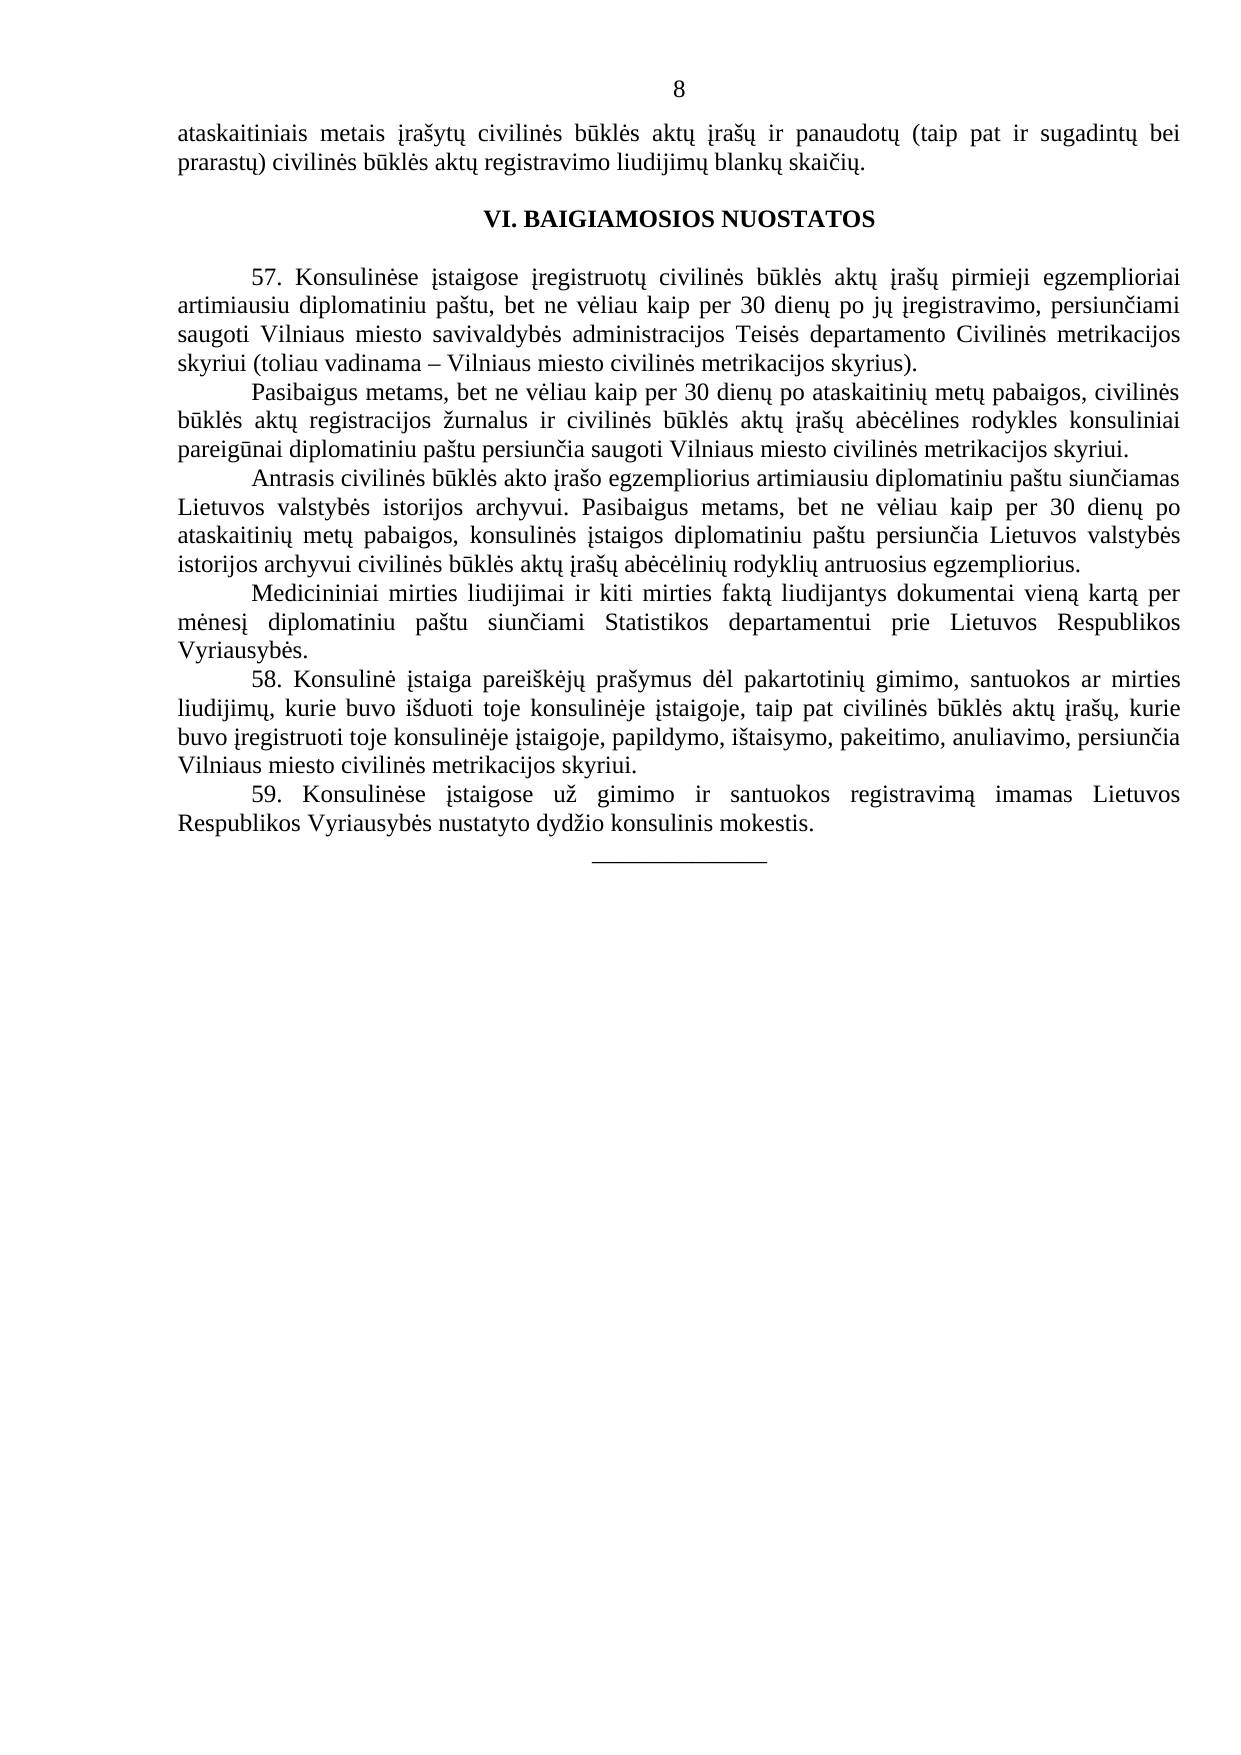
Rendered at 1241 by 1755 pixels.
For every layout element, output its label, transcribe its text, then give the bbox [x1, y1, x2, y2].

text 58. Konsulinė įstaiga pareiškėjų prašymus dėl pakartotinių gimimo, santuokos ar mirties liudijimų, kurie buvo išduoti toje konsulinėje įstaigoje, taip pat civilinės būklės aktų įrašų, kurie buvo įregistruoti toje konsulinėje įstaigoje, papildymo, ištaisymo, pakeitimo, anuliavimo, persiunčia Vilniaus miesto civilinės metrikacijos skyriui. [177, 664, 1181, 779]
text Pasibaigus metams, bet ne vėliau kaip per 30 dienų po ataskaitinių metų pabaigos, civilinės būklės aktų registracijos žurnalus ir civilinės būklės aktų įrašų abėcėlines rodykles konsuliniai pareigūnai diplomatiniu paštu persiunčia saugoti Vilniaus miesto civilinės metrikacijos skyriui. [177, 377, 1181, 463]
text 59. Konsulinėse įstaigose už gimimo ir santuokos registravimą imamas Lietuvos Respublikos Vyriausybės nustatyto dydžio konsulinis mokestis. [177, 779, 1181, 837]
text ______________ [177, 837, 1181, 866]
text Antrasis civilinės būklės akto įrašo egzempliorius artimiausiu diplomatiniu paštu siunčiamas Lietuvos valstybės istorijos archyvui. Pasibaigus metams, bet ne vėliau kaip per 30 dienų po ataskaitinių metų pabaigos, konsulinės įstaigos diplomatiniu paštu persiunčia Lietuvos valstybės istorijos archyvui civilinės būklės aktų įrašų abėcėlinių rodyklių antruosius egzempliorius. [177, 463, 1181, 578]
text VI. BAIGIAMOSIOS NUOSTATOS [177, 204, 1181, 233]
text 57. Konsulinėse įstaigose įregistruotų civilinės būklės aktų įrašų pirmieji egzemplioriai artimiausiu diplomatiniu paštu, bet ne vėliau kaip per 30 dienų po jų įregistravimo, persiunčiami saugoti Vilniaus miesto savivaldybės administracijos Teisės departamento Civilinės metrikacijos skyriui (toliau vadinama – Vilniaus miesto civilinės metrikacijos skyrius). [177, 262, 1181, 377]
text Medicininiai mirties liudijimai ir kiti mirties faktą liudijantys dokumentai vieną kartą per mėnesį diplomatiniu paštu siunčiami Statistikos departamentui prie Lietuvos Respublikos Vyriausybės. [177, 578, 1181, 664]
text ataskaitiniais metais įrašytų civilinės būklės aktų įrašų ir panaudotų (taip pat ir sugadintų bei prarastų) civilinės būklės aktų registravimo liudijimų blankų skaičių. [177, 118, 1181, 176]
